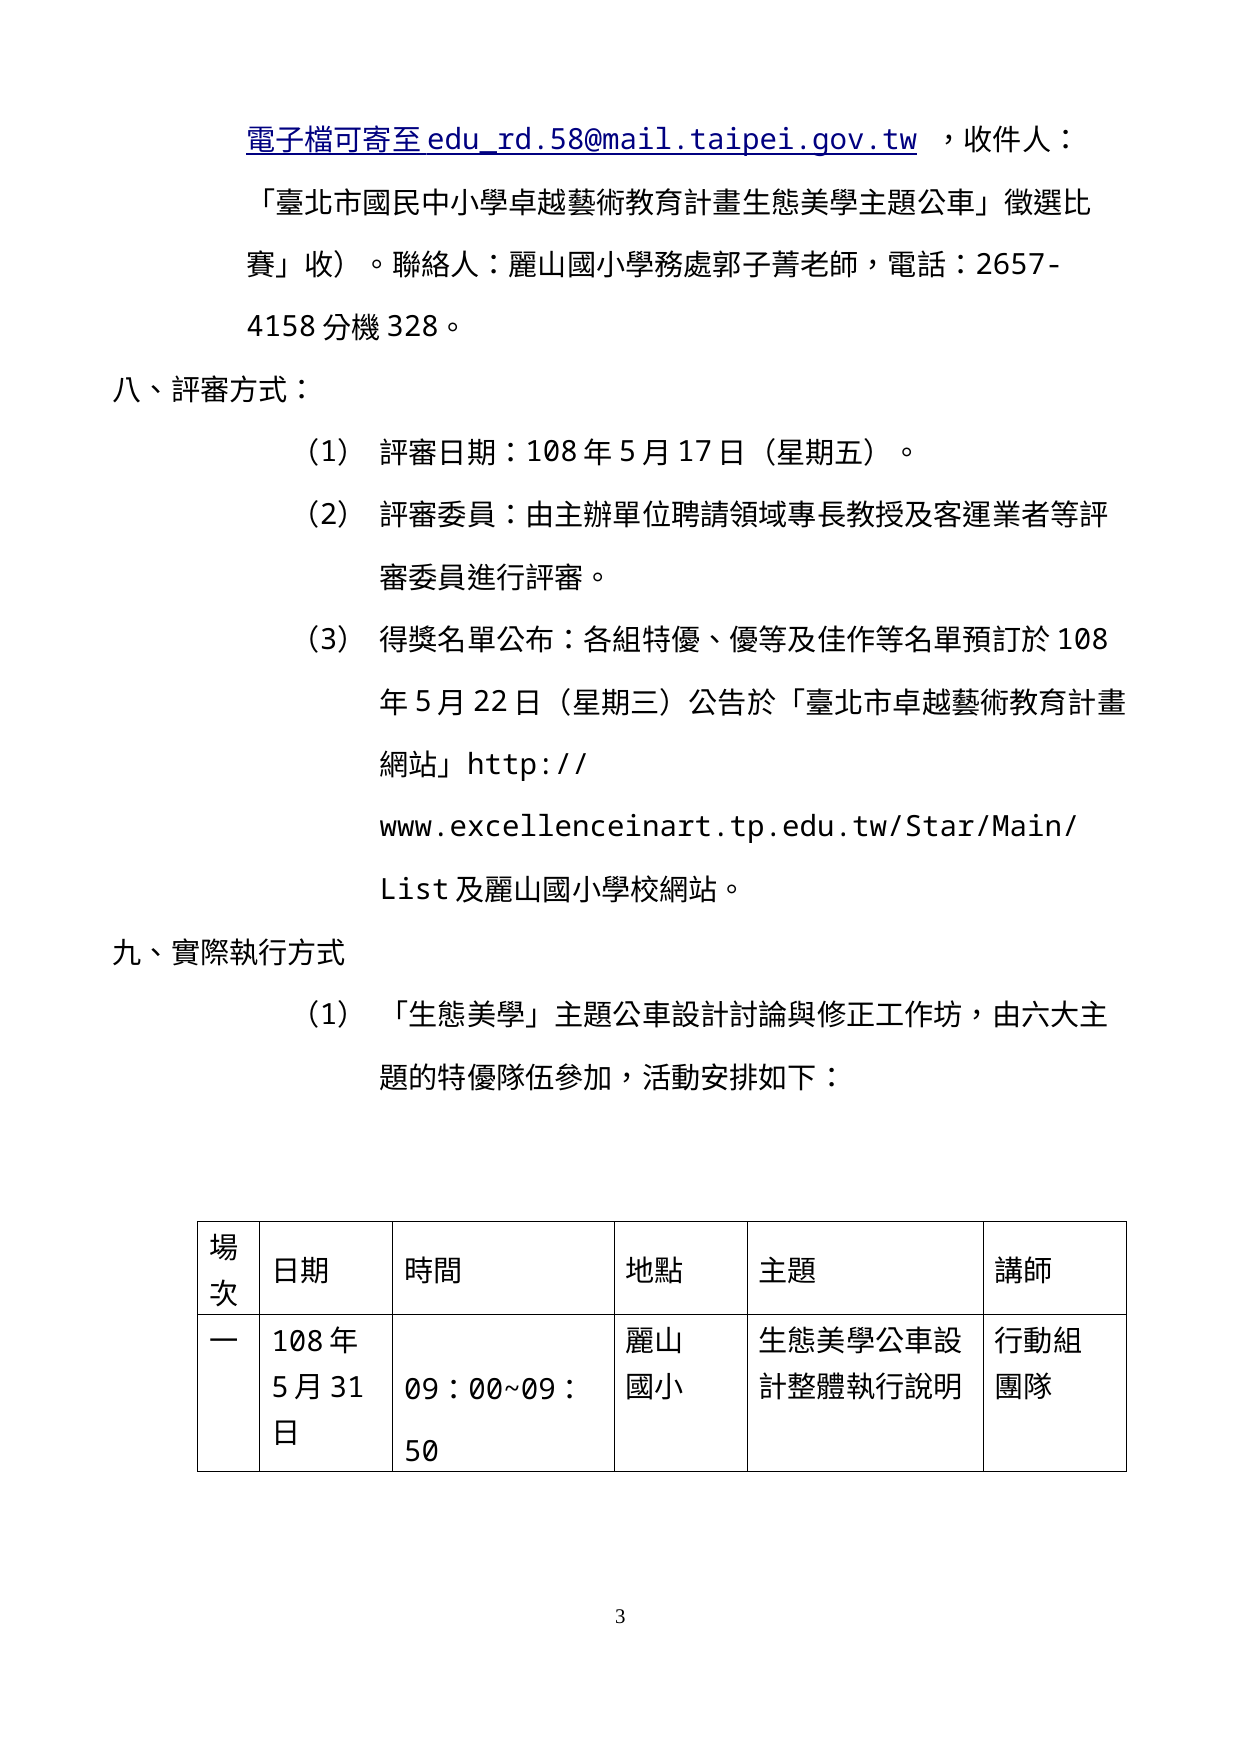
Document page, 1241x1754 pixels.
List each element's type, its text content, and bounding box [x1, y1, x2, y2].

table_cell 108年5月31日 [260, 1315, 392, 1471]
table_header 主題 [748, 1222, 983, 1314]
table_cell 09：00~09：50 [393, 1315, 614, 1471]
list 評審委員：由主辦單位聘請領域專長教授及客運業者等評審委員進行評審。 [290, 471, 1128, 596]
text 九、實際執行方式 [112, 909, 1128, 971]
text 電子檔可寄至edu_rd.58@mail.taipei.gov.tw ，收件人：「臺北市國民中小學卓越藝術教育計畫生態美學主題公車」徵選比賽」收）。聯絡人：麗山國小學務處郭子菁老師，電話：2657-4158分機328。 [246, 96, 1128, 346]
table_header 講師 [984, 1222, 1126, 1314]
list 評審日期：108年5月17日（星期五）。 [290, 409, 1128, 471]
text 八、評審方式： [112, 346, 1128, 409]
table_header 地點 [615, 1222, 747, 1314]
table_cell 行動組 團隊 [984, 1315, 1126, 1471]
table_header 日期 [260, 1222, 392, 1314]
list 「生態美學」主題公車設計討論與修正工作坊，由六大主題的特優隊伍參加，活動安排如下： [290, 971, 1128, 1096]
table_header 場次 [198, 1222, 259, 1314]
table_header 時間 [393, 1222, 614, 1314]
table_cell 麗山 國小 [615, 1315, 747, 1471]
table_cell 生態美學公車設計整體執行說明 [748, 1315, 983, 1471]
table_cell 一 [198, 1315, 259, 1471]
list 得獎名單公布：各組特優、優等及佳作等名單預訂於108年5月22日（星期三）公告於「臺北市卓越藝術教育計畫網站」http://www.excellenceinart.tp.edu.tw/Star/Main/List及麗山國小學校網站。 [290, 596, 1128, 909]
